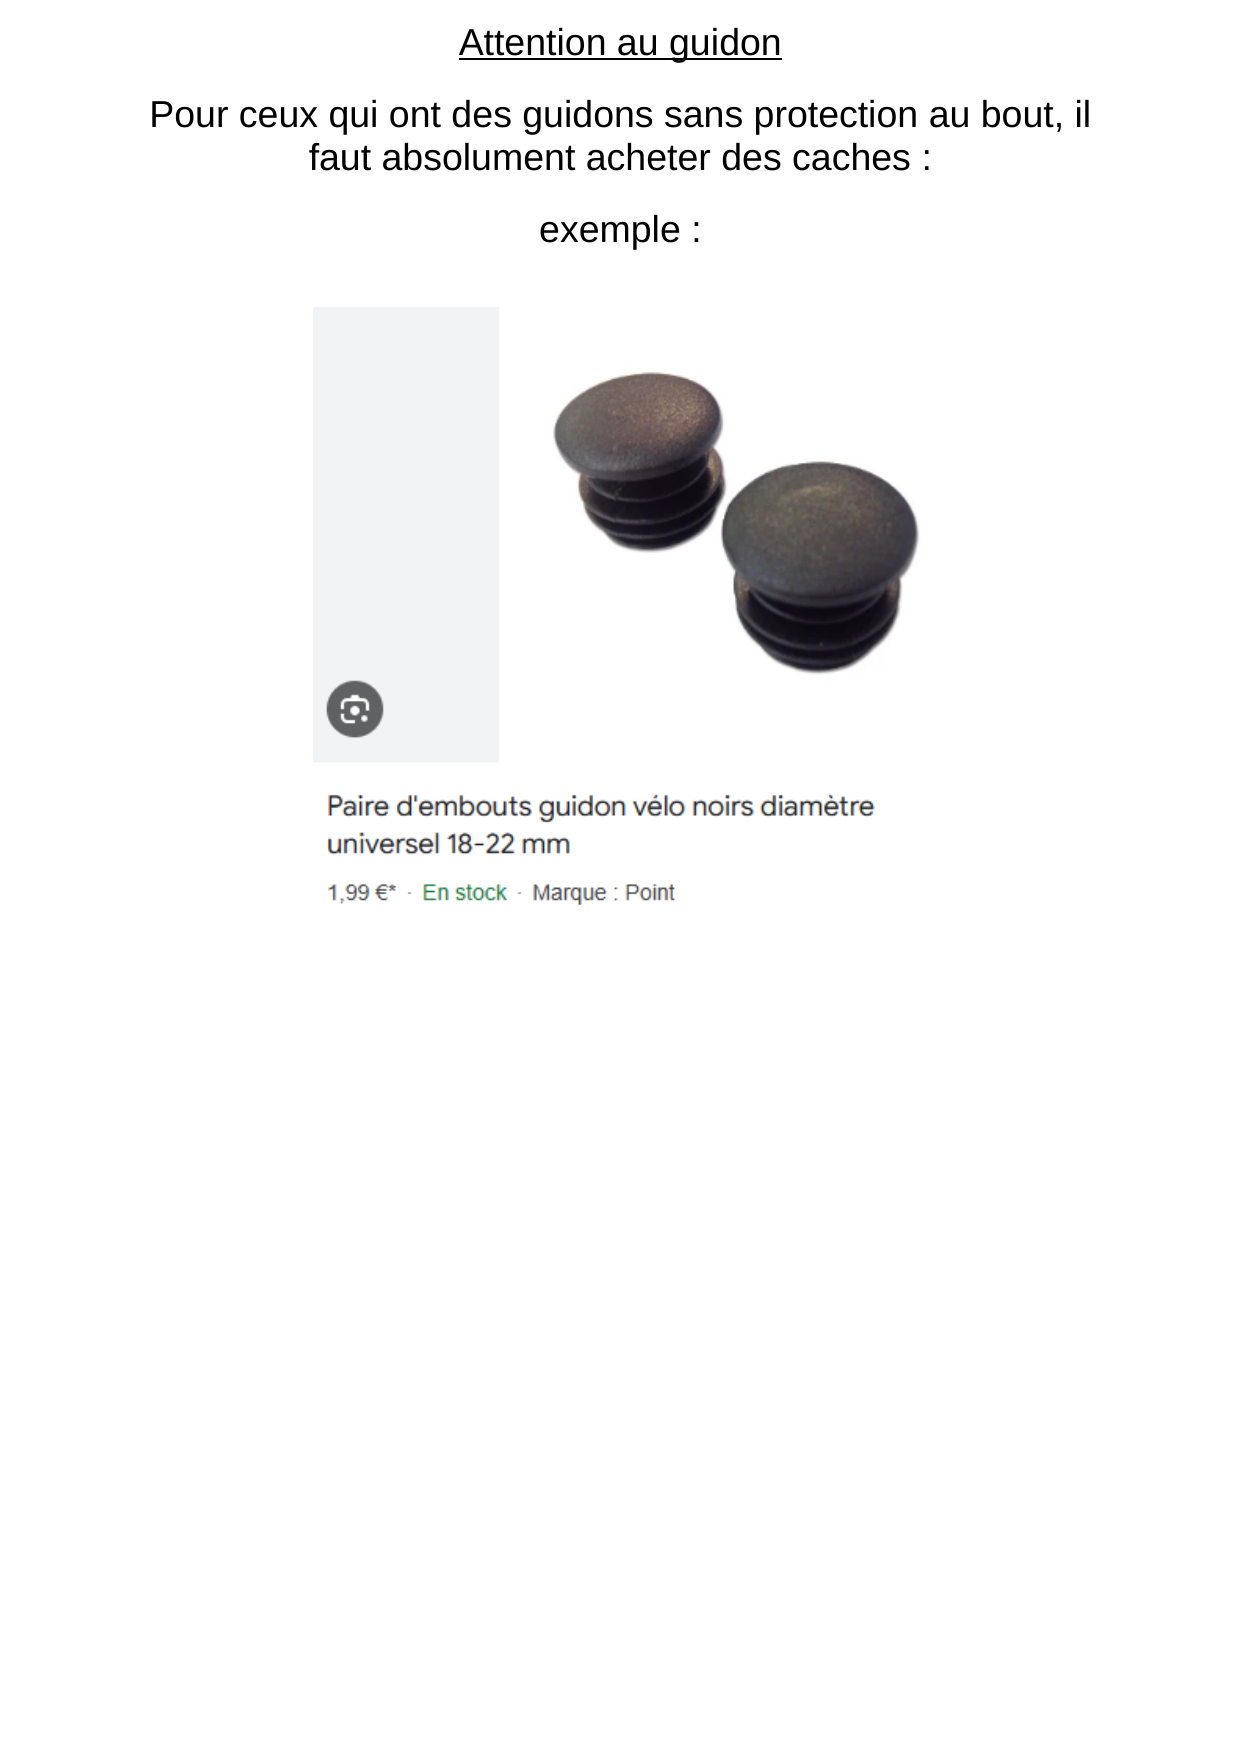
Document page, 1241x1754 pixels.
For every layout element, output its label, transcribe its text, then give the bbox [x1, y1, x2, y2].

text Attention au guidon [118, 20, 1122, 63]
text exemple : [118, 207, 1122, 250]
text Pour ceux qui ont des guidons sans protection au bout, il faut absolument acheter des caches : [118, 92, 1122, 178]
picture [313, 307, 928, 927]
